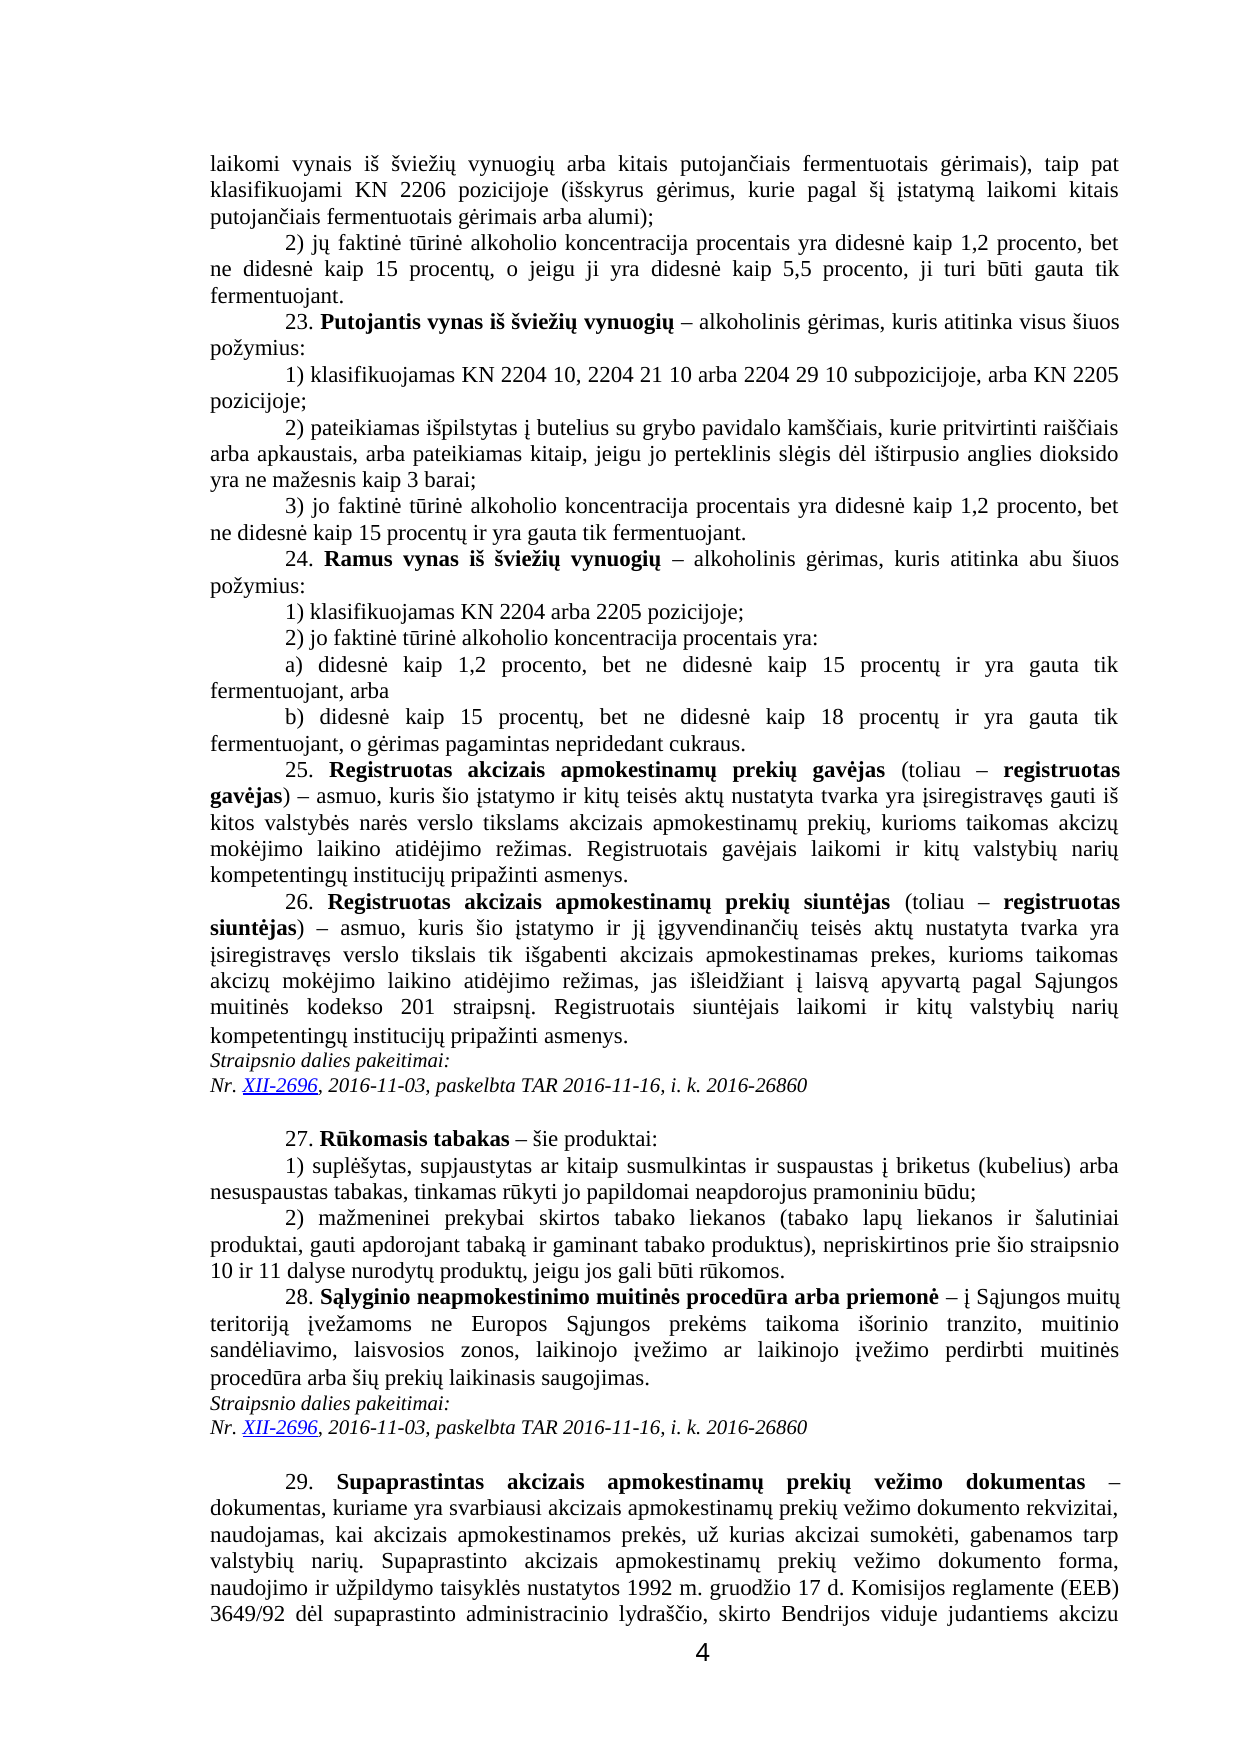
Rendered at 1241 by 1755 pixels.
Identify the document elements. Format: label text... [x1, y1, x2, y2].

text 2) jų faktinė tūrinė alkoholio koncentracija procentais yra didesnė kaip 1,2 procento, bet ne didesnė kaip 15 procentų, o jeigu ji yra didesnė kaip 5,5 procento, ji turi būti gauta tik fermentuojant. [210, 229, 1120, 308]
text a) didesnė kaip 1,2 procento, bet ne didesnė kaip 15 procentų ir yra gauta tik fermentuojant, arba [210, 651, 1120, 703]
text Straipsnio dalies pakeitimai: [210, 1048, 1120, 1072]
text 24. Ramus vynas iš šviežių vynuogių – alkoholinis gėrimas, kuris atitinka abu šiuos požymius: [210, 545, 1120, 598]
text 1) klasifikuojamas KN 2204 10, 2204 21 10 arba 2204 29 10 subpozicijoje, arba KN 2205 pozicijoje; [210, 361, 1120, 413]
text 28. Sąlyginio neapmokestinimo muitinės procedūra arba priemonė – į Sąjungos muitų teritoriją įvežamoms ne Europos Sąjungos prekėms taikoma išorinio tranzito, muitinio sandėliavimo, laisvosios zonos, laikinojo įvežimo ar laikinojo įvežimo perdirbti muitinės procedūra arba šių prekių laikinasis saugojimas. [210, 1283, 1120, 1391]
text 23. Putojantis vynas iš šviežių vynuogių – alkoholinis gėrimas, kuris atitinka visus šiuos požymius: [210, 308, 1120, 361]
text 1) suplėšytas, supjaustytas ar kitaip susmulkintas ir suspaustas į briketus (kubelius) arba nesuspaustas tabakas, tinkamas rūkyti jo papildomai neapdorojus pramoniniu būdu; [210, 1152, 1120, 1204]
text Nr. XII-2696, 2016-11-03, paskelbta TAR 2016-11-16, i. k. 2016-26860 [210, 1415, 1120, 1439]
text 25. Registruotas akcizais apmokestinamų prekių gavėjas (toliau – registruotas gavėjas) – asmuo, kuris šio įstatymo ir kitų teisės aktų nustatyta tvarka yra įsiregistravęs gauti iš kitos valstybės narės verslo tikslams akcizais apmokestinamų prekių, kurioms taikomas akcizų mokėjimo laikino atidėjimo režimas. Registruotais gavėjais laikomi ir kitų valstybių narių kompetentingų institucijų pripažinti asmenys. [210, 756, 1120, 888]
text 26. Registruotas akcizais apmokestinamų prekių siuntėjas (toliau – registruotas siuntėjas) – asmuo, kuris šio įstatymo ir jį įgyvendinančių teisės aktų nustatyta tvarka yra įsiregistravęs verslo tikslais tik išgabenti akcizais apmokestinamas prekes, kurioms taikomas akcizų mokėjimo laikino atidėjimo režimas, jas išleidžiant į laisvą apyvartą pagal Sąjungos muitinės kodekso 201 straipsnį. Registruotais siuntėjais laikomi ir kitų valstybių narių kompetentingų institucijų pripažinti asmenys. [210, 888, 1120, 1048]
text 2) mažmeninei prekybai skirtos tabako liekanos (tabako lapų liekanos ir šalutiniai produktai, gauti apdorojant tabaką ir gaminant tabako produktus), nepriskirtinos prie šio straipsnio 10 ir 11 dalyse nurodytų produktų, jeigu jos gali būti rūkomos. [210, 1204, 1120, 1283]
text Straipsnio dalies pakeitimai: [210, 1391, 1120, 1415]
text 2) jo faktinė tūrinė alkoholio koncentracija procentais yra: [210, 624, 1120, 651]
text 29. Supaprastintas akcizais apmokestinamų prekių vežimo dokumentas – dokumentas, kuriame yra svarbiausi akcizais apmokestinamų prekių vežimo dokumento rekvizitai, naudojamas, kai akcizais apmokestinamos prekės, už kurias akcizai sumokėti, gabenamos tarp valstybių narių. Supaprastinto akcizais apmokestinamų prekių vežimo dokumento forma, naudojimo ir užpildymo taisyklės nustatytos 1992 m. gruodžio 17 d. Komisijos reglamente (EEB) 3649/92 dėl supaprastinto administracinio lydraščio, skirto Bendrijos viduje judantiems akcizu [210, 1468, 1120, 1626]
text Nr. XII-2696, 2016-11-03, paskelbta TAR 2016-11-16, i. k. 2016-26860 [210, 1072, 1120, 1097]
text 2) pateikiamas išpilstytas į butelius su grybo pavidalo kamščiais, kurie pritvirtinti raiščiais arba apkaustais, arba pateikiamas kitaip, jeigu jo perteklinis slėgis dėl ištirpusio anglies dioksido yra ne mažesnis kaip 3 barai; [210, 413, 1120, 493]
text laikomi vynais iš šviežių vynuogių arba kitais putojančiais fermentuotais gėrimais), taip pat klasifikuojami KN 2206 pozicijoje (išskyrus gėrimus, kurie pagal šį įstatymą laikomi kitais putojančiais fermentuotais gėrimais arba alumi); [210, 150, 1120, 229]
text 3) jo faktinė tūrinė alkoholio koncentracija procentais yra didesnė kaip 1,2 procento, bet ne didesnė kaip 15 procentų ir yra gauta tik fermentuojant. [210, 493, 1120, 545]
text b) didesnė kaip 15 procentų, bet ne didesnė kaip 18 procentų ir yra gauta tik fermentuojant, o gėrimas pagamintas nepridedant cukraus. [210, 703, 1120, 756]
text 27. Rūkomasis tabakas – šie produktai: [210, 1125, 1120, 1152]
text 1) klasifikuojamas KN 2204 arba 2205 pozicijoje; [210, 598, 1120, 624]
